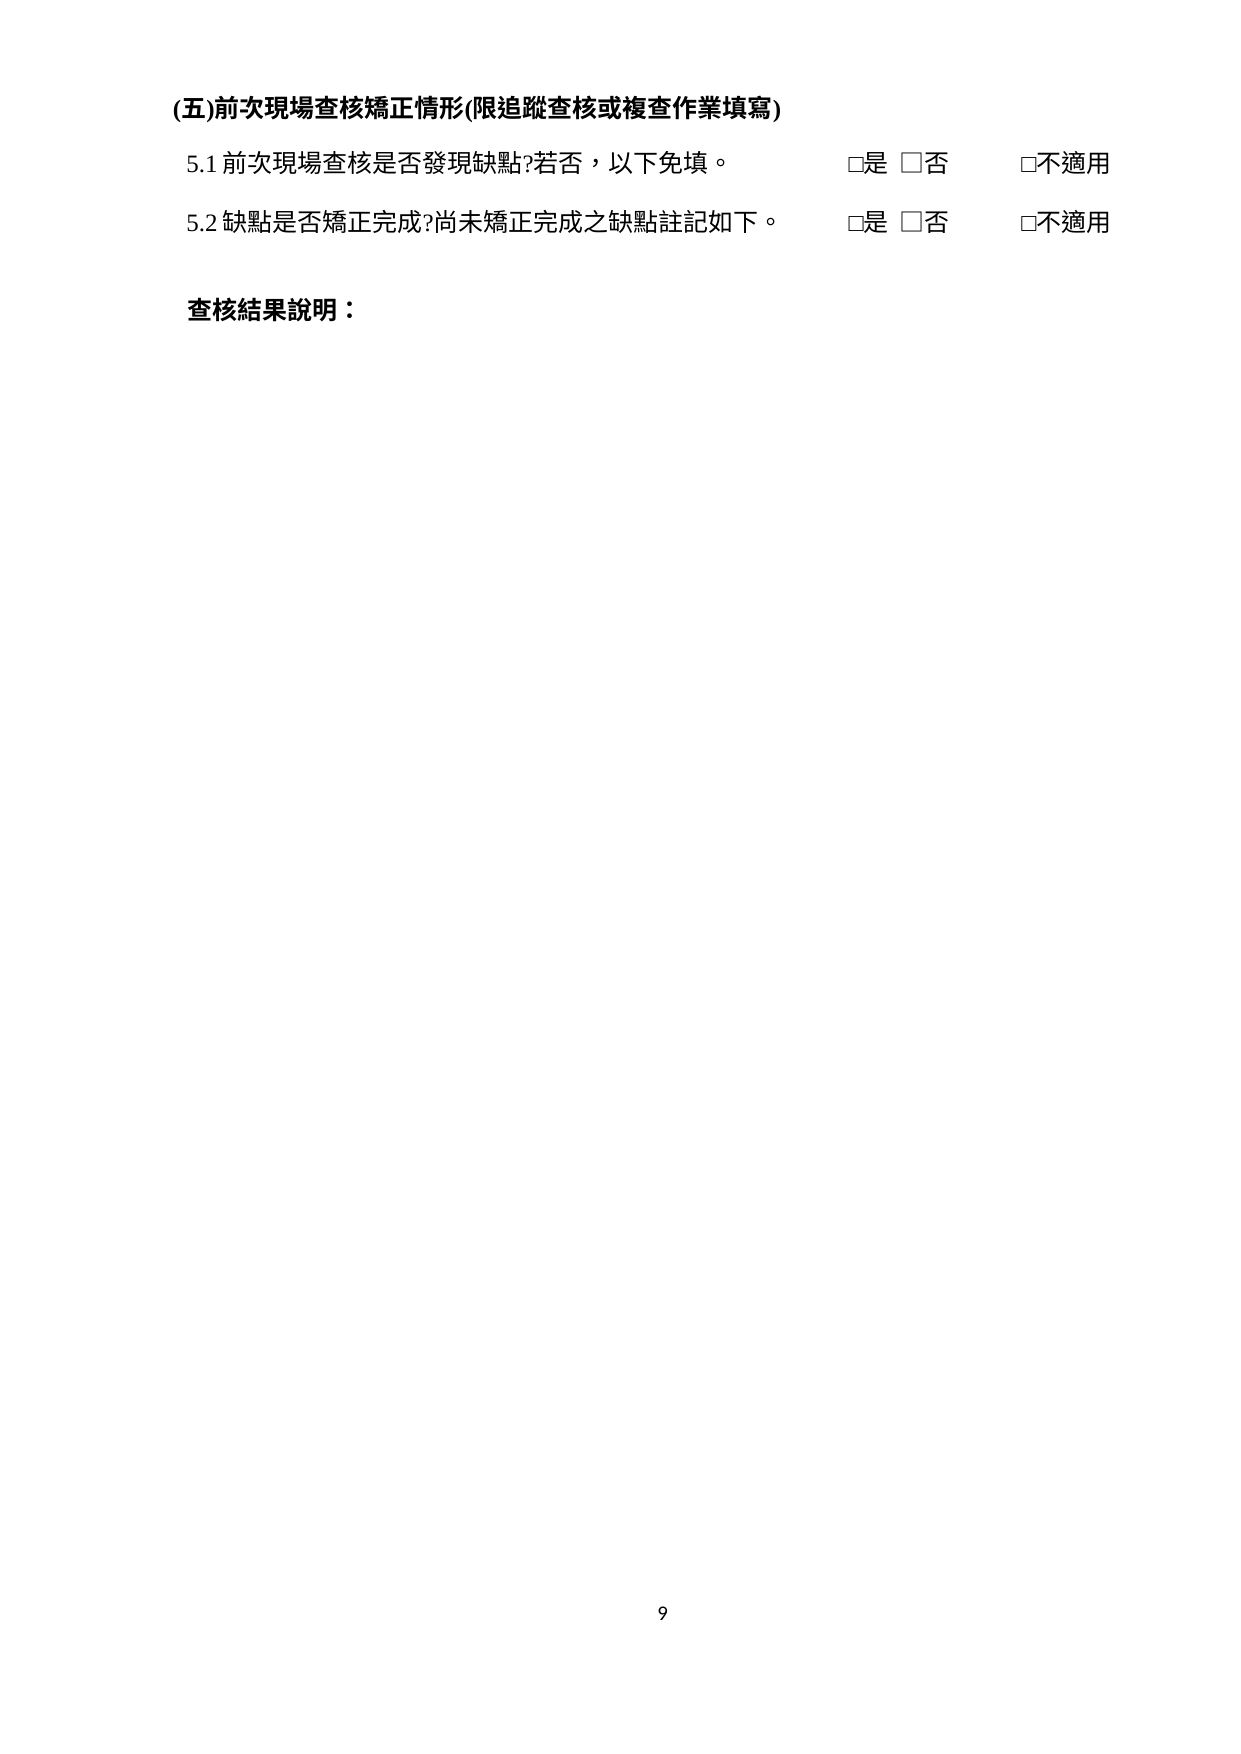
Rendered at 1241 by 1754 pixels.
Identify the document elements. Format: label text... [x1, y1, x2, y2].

text (五)前次現場查核矯正情形(限追蹤查核或複查作業填寫) [173, 89, 1137, 125]
table_cell 5.2缺點是否矯正完成?尚未矯正完成之缺點註記如下。 [175, 203, 815, 262]
table_header 5.1前次現場查核是否發現缺點?若否，以下免填。 [175, 144, 815, 203]
table_cell □不適用 [983, 203, 1149, 262]
text 查核結果說明： [187, 291, 1137, 327]
table_cell □是 □否 [815, 203, 983, 262]
table_header □不適用 [983, 144, 1149, 203]
table_header □是 □否 [815, 144, 983, 203]
